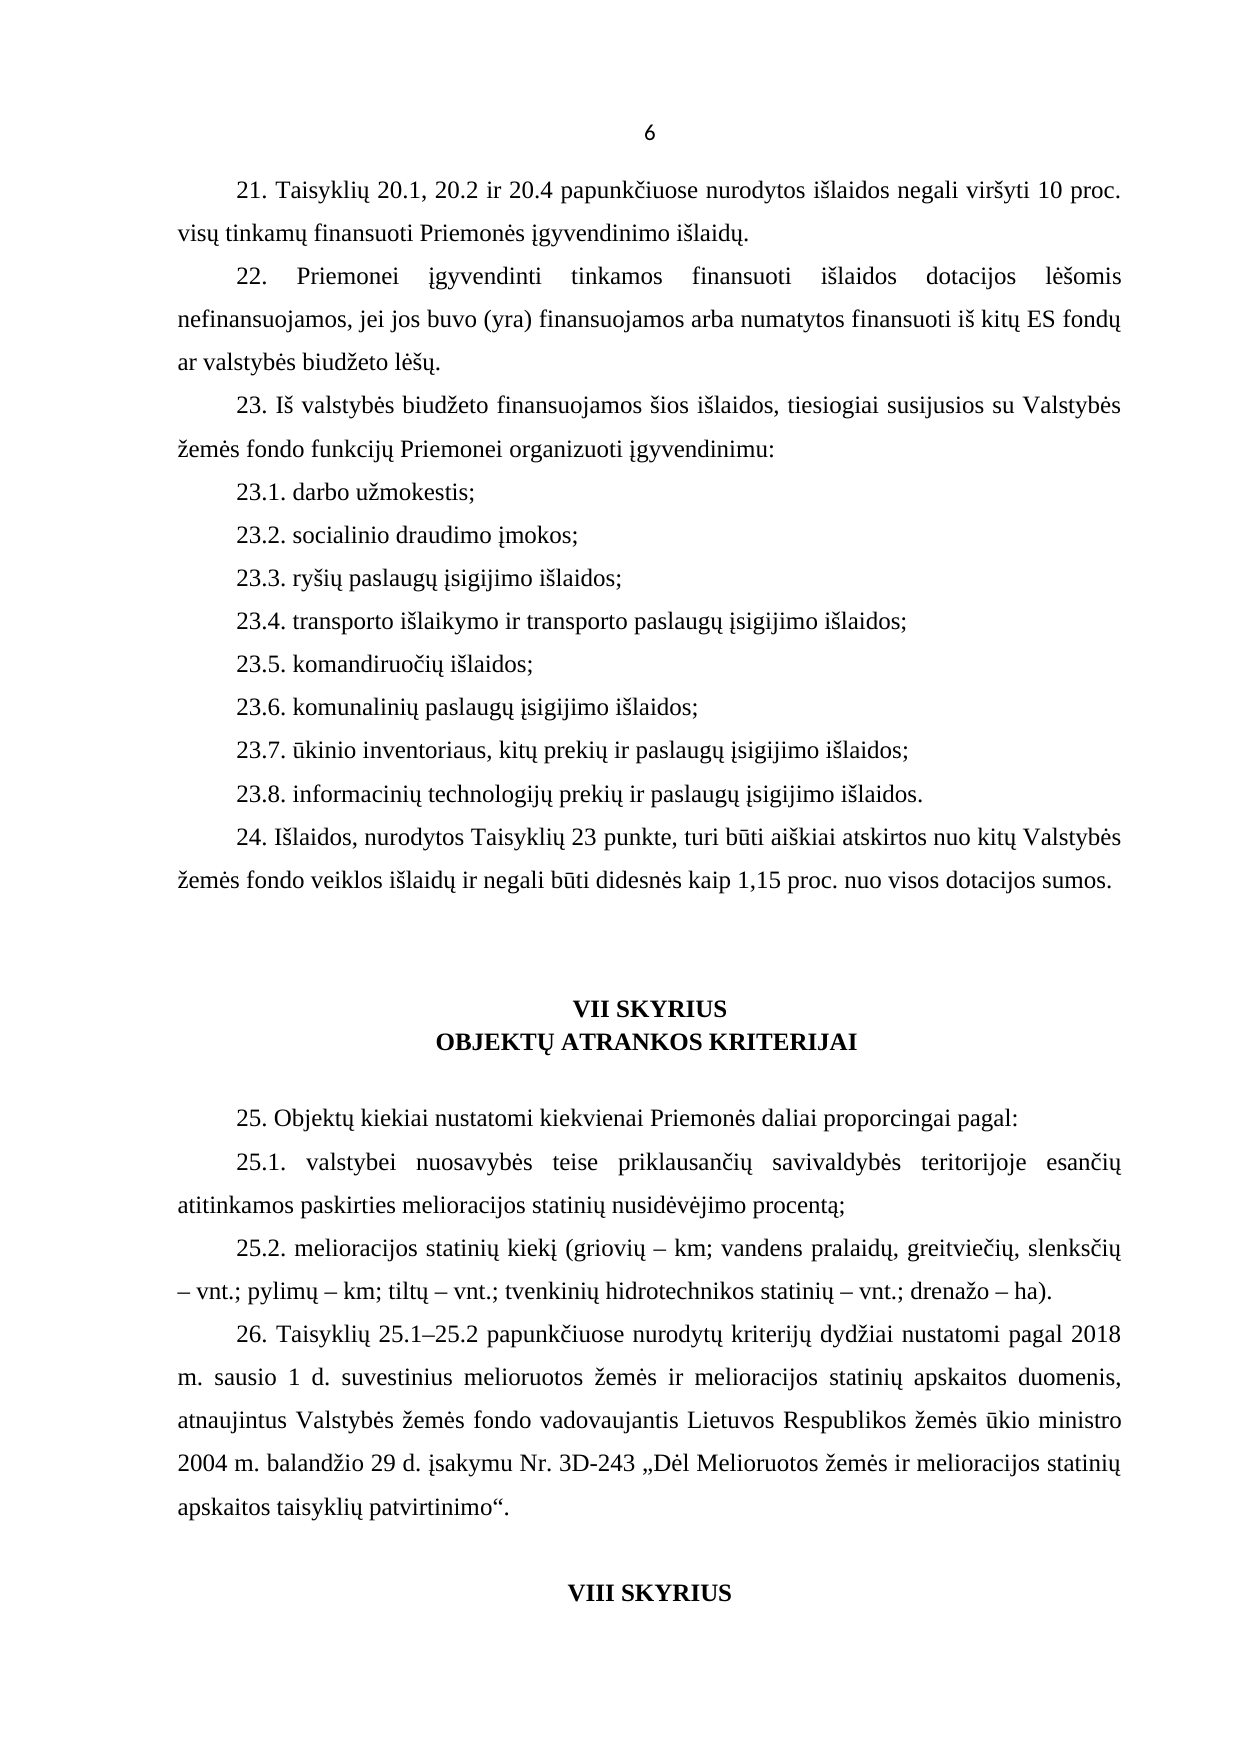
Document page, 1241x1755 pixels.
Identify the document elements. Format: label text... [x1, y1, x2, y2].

text 25.1. valstybei nuosavybės teise priklausančių savivaldybės teritorijoje esančių atitinkamos paskirties melioracijos statinių nusidėvėjimo procentą; [177, 1147, 1122, 1218]
text OBJEKTŲ ATRANKOS KRITERIJAI [177, 1027, 1122, 1056]
text VIII SKYRIUS [177, 1578, 1122, 1607]
text 23. Iš valstybės biudžeto finansuojamos šios išlaidos, tiesiogiai susijusios su Valstybės žemės fondo funkcijų Priemonei organizuoti įgyvendinimu: [177, 391, 1122, 462]
text 23.6. komunalinių paslaugų įsigijimo išlaidos; [177, 692, 1122, 721]
text 23.8. informacinių technologijų prekių ir paslaugų įsigijimo išlaidos. [177, 779, 1122, 807]
text 23.5. komandiruočių išlaidos; [177, 649, 1122, 678]
text 23.7. ūkinio inventoriaus, kitų prekių ir paslaugų įsigijimo išlaidos; [177, 736, 1122, 764]
text 25. Objektų kiekiai nustatomi kiekvienai Priemonės daliai proporcingai pagal: [177, 1103, 1122, 1132]
text 21. Taisyklių 20.1, 20.2 ir 20.4 papunkčiuose nurodytos išlaidos negali viršyti 10 proc. visų tinkamų finansuoti Priemonės įgyvendinimo išlaidų. [177, 175, 1122, 247]
text VII SKYRIUS [177, 994, 1122, 1023]
text 25.2. melioracijos statinių kiekį (griovių – km; vandens pralaidų, greitviečių, slenksčių – vnt.; pylimų – km; tiltų – vnt.; tvenkinių hidrotechnikos statinių – vnt.; drenažo – ha). [177, 1233, 1122, 1305]
text 26. Taisyklių 25.1–25.2 papunkčiuose nurodytų kriterijų dydžiai nustatomi pagal 2018 m. sausio 1 d. suvestinius melioruotos žemės ir melioracijos statinių apskaitos duomenis, atnaujintus Valstybės žemės fondo vadovaujantis Lietuvos Respublikos žemės ūkio ministro 2004 m. balandžio 29 d. įsakymu Nr. 3D-243 „Dėl Melioruotos žemės ir melioracijos statinių apskaitos taisyklių patvirtinimo“. [177, 1319, 1122, 1520]
text 23.3. ryšių paslaugų įsigijimo išlaidos; [177, 563, 1122, 592]
text 24. Išlaidos, nurodytos Taisyklių 23 punkte, turi būti aiškiai atskirtos nuo kitų Valstybės žemės fondo veiklos išlaidų ir negali būti didesnės kaip 1,15 proc. nuo visos dotacijos sumos. [177, 822, 1122, 894]
text 23.1. darbo užmokestis; [177, 477, 1122, 506]
text 23.2. socialinio draudimo įmokos; [177, 520, 1122, 549]
text 23.4. transporto išlaikymo ir transporto paslaugų įsigijimo išlaidos; [177, 606, 1122, 635]
text 22. Priemonei įgyvendinti tinkamos finansuoti išlaidos dotacijos lėšomis nefinansuojamos, jei jos buvo (yra) finansuojamos arba numatytos finansuoti iš kitų ES fondų ar valstybės biudžeto lėšų. [177, 261, 1122, 376]
